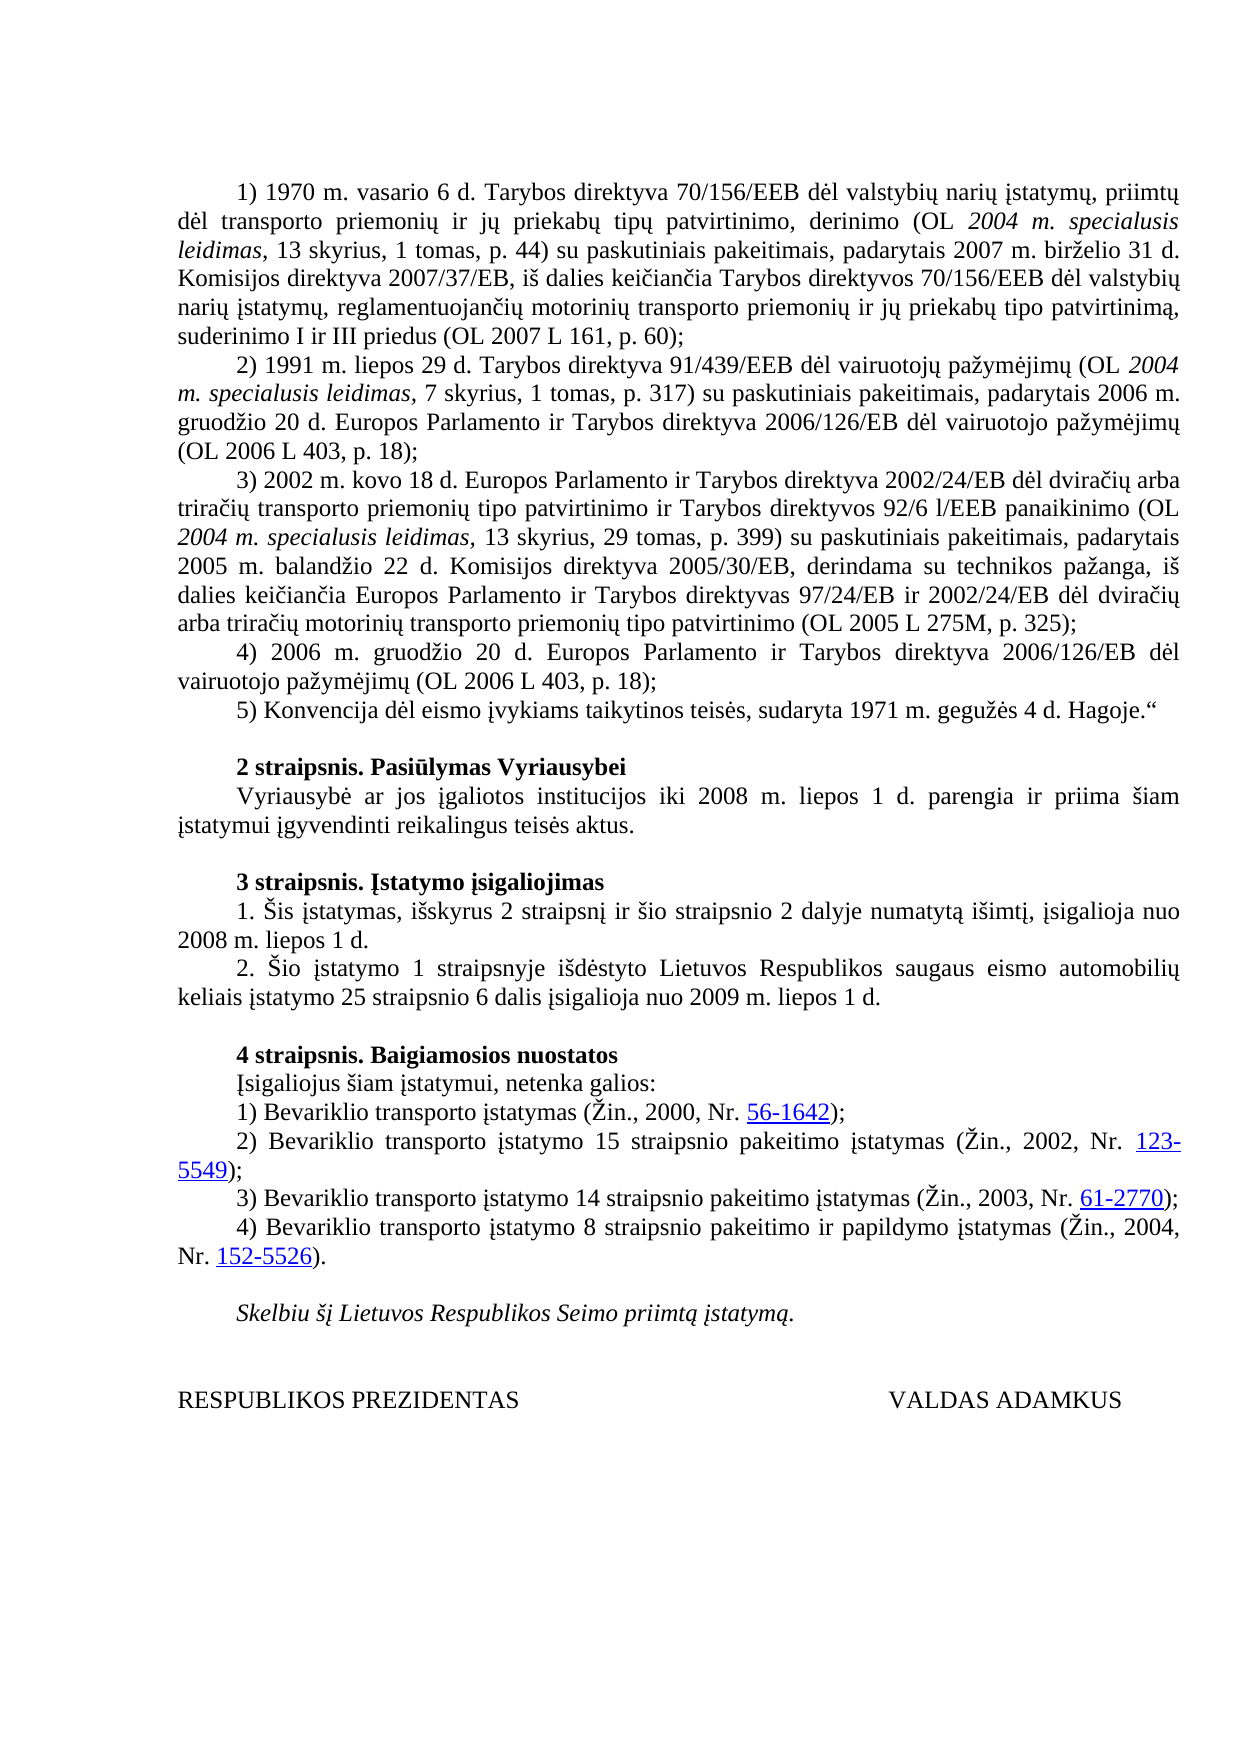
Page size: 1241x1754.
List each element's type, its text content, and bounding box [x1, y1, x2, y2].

text RESPUBLIKOS PREZIDENTAS VALDAS ADAMKUS [177, 1385, 1181, 1413]
text Įsigaliojus šiam įstatymui, netenka galios: [177, 1068, 1181, 1097]
text 1) 1970 m. vasario 6 d. Tarybos direktyva 70/156/EEB dėl valstybių narių įstatymų, priimtų dėl transporto priemonių ir jų priekabų tipų patvirtinimo, derinimo (OL 2004 m. specialusis leidimas, 13 skyrius, 1 tomas, p. 44) su paskutiniais pakeitimais, padarytais 2007 m. birželio 31 d. Komisijos direktyva 2007/37/EB, iš dalies keičiančia Tarybos direktyvos 70/156/EEB dėl valstybių narių įstatymų, reglamentuojančių motorinių transporto priemonių ir jų priekabų tipo patvirtinimą, suderinimo I ir III priedus (OL 2007 L 161, p. 60); [177, 177, 1181, 350]
text 1) Bevariklio transporto įstatymas (Žin., 2000, Nr. 56-1642); [177, 1097, 1181, 1126]
text 2) 1991 m. liepos 29 d. Tarybos direktyva 91/439/EEB dėl vairuotojų pažymėjimų (OL 2004 m. specialusis leidimas, 7 skyrius, 1 tomas, p. 317) su paskutiniais pakeitimais, padarytais 2006 m. gruodžio 20 d. Europos Parlamento ir Tarybos direktyva 2006/126/EB dėl vairuotojo pažymėjimų (OL 2006 L 403, p. 18); [177, 350, 1181, 465]
text 5) Konvencija dėl eismo įvykiams taikytinos teisės, sudaryta 1971 m. gegužės 4 d. Hagoje.“ [177, 695, 1181, 723]
text 4) Bevariklio transporto įstatymo 8 straipsnio pakeitimo ir papildymo įstatymas (Žin., 2004, Nr. 152-5526). [177, 1212, 1181, 1270]
text 4 straipsnis. Baigiamosios nuostatos [177, 1040, 1181, 1068]
text Skelbiu šį Lietuvos Respublikos Seimo priimtą įstatymą. [177, 1298, 1181, 1327]
text 1. Šis įstatymas, išskyrus 2 straipsnį ir šio straipsnio 2 dalyje numatytą išimtį, įsigalioja nuo 2008 m. liepos 1 d. [177, 896, 1181, 953]
text 3 straipsnis. Įstatymo įsigaliojimas [177, 867, 1181, 896]
text 2 straipsnis. Pasiūlymas Vyriausybei [177, 752, 1181, 781]
text 2) Bevariklio transporto įstatymo 15 straipsnio pakeitimo įstatymas (Žin., 2002, Nr. 123-5549); [177, 1126, 1181, 1183]
text 4) 2006 m. gruodžio 20 d. Europos Parlamento ir Tarybos direktyva 2006/126/EB dėl vairuotojo pažymėjimų (OL 2006 L 403, p. 18); [177, 637, 1181, 695]
text 2. Šio įstatymo 1 straipsnyje išdėstyto Lietuvos Respublikos saugaus eismo automobilių keliais įstatymo 25 straipsnio 6 dalis įsigalioja nuo 2009 m. liepos 1 d. [177, 953, 1181, 1011]
text Vyriausybė ar jos įgaliotos institucijos iki 2008 m. liepos 1 d. parengia ir priima šiam įstatymui įgyvendinti reikalingus teisės aktus. [177, 781, 1181, 838]
text 3) 2002 m. kovo 18 d. Europos Parlamento ir Tarybos direktyva 2002/24/EB dėl dviračių arba triračių transporto priemonių tipo patvirtinimo ir Tarybos direktyvos 92/6 l/EEB panaikinimo (OL 2004 m. specialusis leidimas, 13 skyrius, 29 tomas, p. 399) su paskutiniais pakeitimais, padarytais 2005 m. balandžio 22 d. Komisijos direktyva 2005/30/EB, derindama su technikos pažanga, iš dalies keičiančia Europos Parlamento ir Tarybos direktyvas 97/24/EB ir 2002/24/EB dėl dviračių arba triračių motorinių transporto priemonių tipo patvirtinimo (OL 2005 L 275M, p. 325); [177, 465, 1181, 637]
text 3) Bevariklio transporto įstatymo 14 straipsnio pakeitimo įstatymas (Žin., 2003, Nr. 61-2770); [177, 1183, 1181, 1212]
